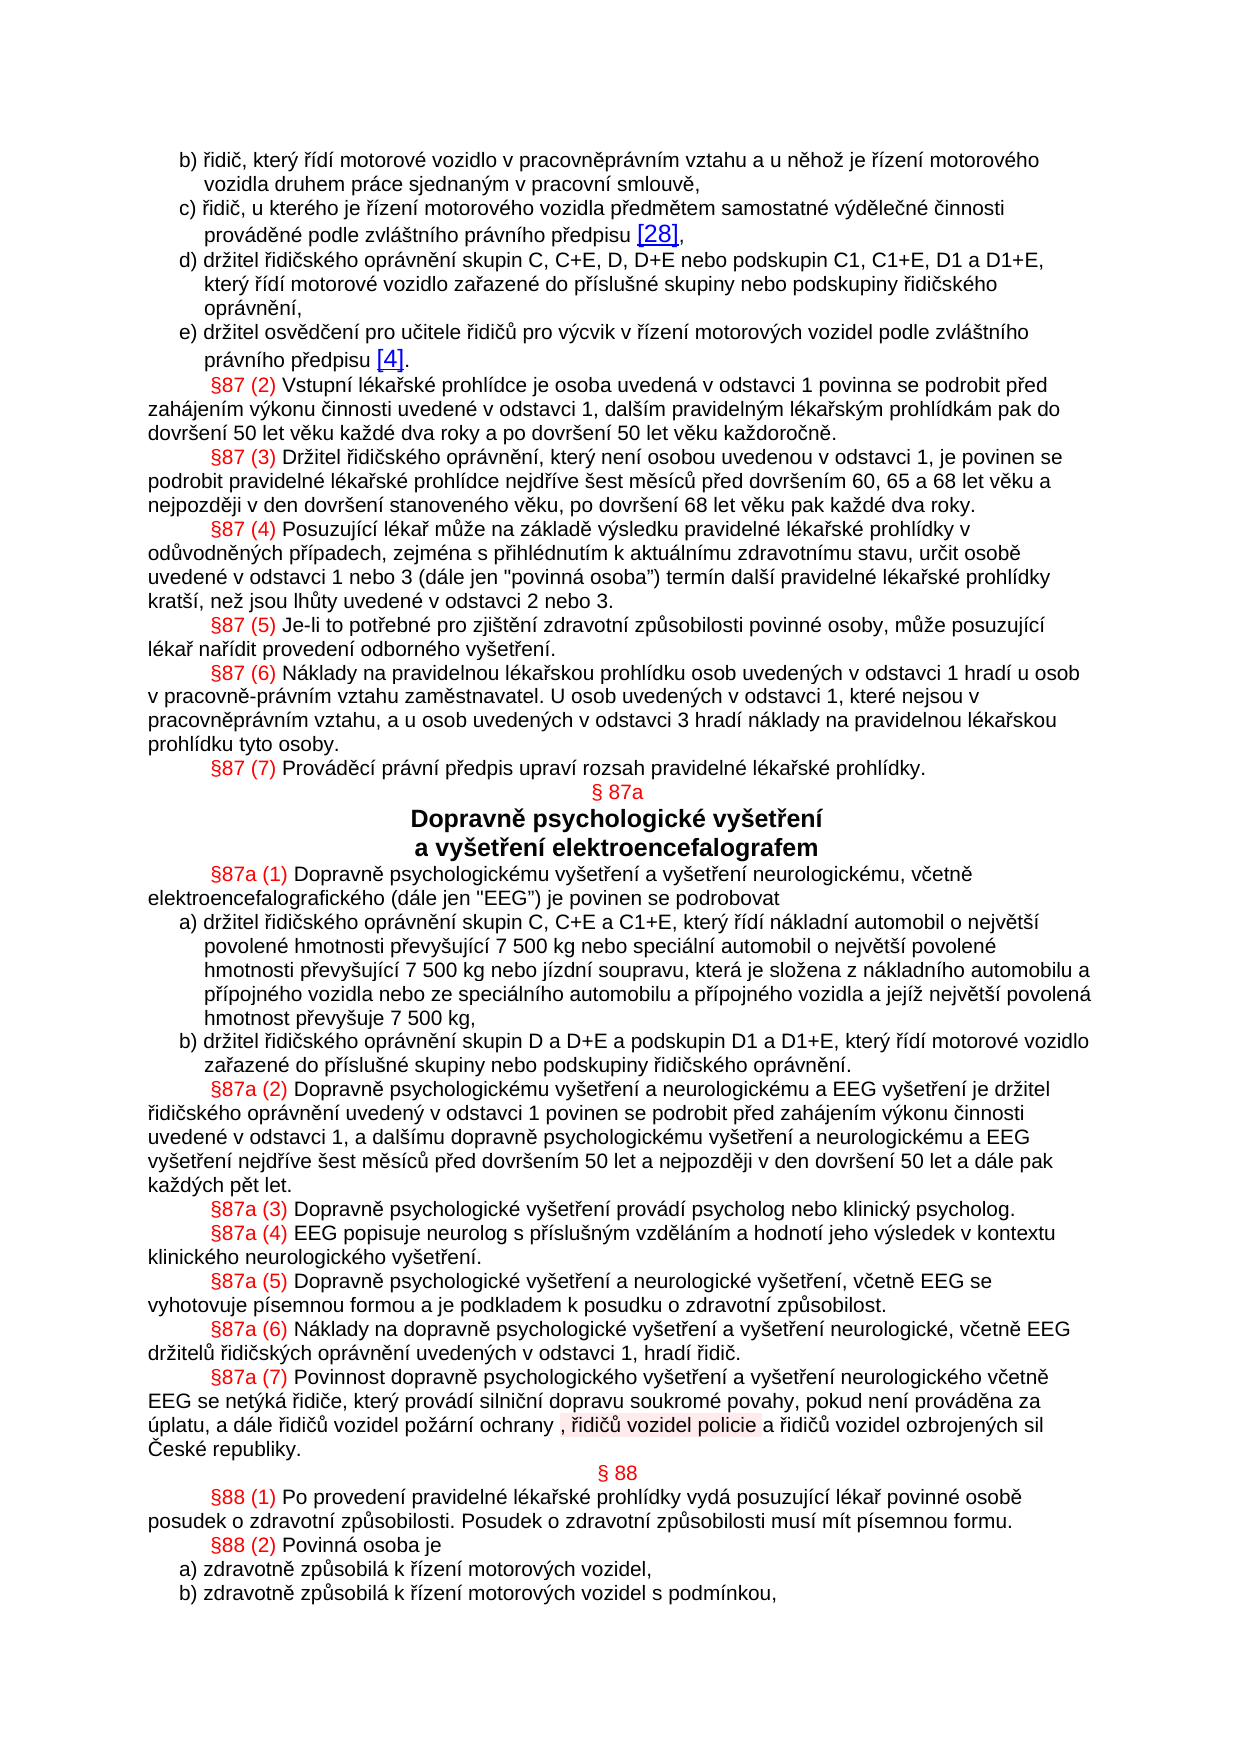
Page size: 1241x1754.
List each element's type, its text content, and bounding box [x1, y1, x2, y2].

text b) řidič, který řídí motorové vozidlo v pracovněprávním vztahu a u něhož je řízení motorového vozidla druhem práce sjednaným v pracovní smlouvě, [179, 148, 1093, 196]
text c) řidič, u kterého je řízení motorového vozidla předmětem samostatné výdělečné činnosti prováděné podle zvláštního právního předpisu [28], [179, 196, 1093, 248]
text §87a (1) Dopravně psychologickému vyšetření a vyšetření neurologickému, včetně elektroencefalografického (dále jen "EEG”) je povinen se podrobovat [148, 862, 1093, 909]
text d) držitel řidičského oprávnění skupin C, C+E, D, D+E nebo podskupin C1, C1+E, D1 a D1+E, který řídí motorové vozidlo zařazené do příslušné skupiny nebo podskupiny řidičského oprávnění, [179, 248, 1093, 320]
text §87 (4) Posuzující lékař může na základě výsledku pravidelné lékařské prohlídky v odůvodněných případech, zejména s přihlédnutím k aktuálnímu zdravotnímu stavu, určit osobě uvedené v odstavci 1 nebo 3 (dále jen "povinná osoba”) termín další pravidelné lékařské prohlídky kratší, než jsou lhůty uvedené v odstavci 2 nebo 3. [148, 517, 1093, 612]
text b) zdravotně způsobilá k řízení motorových vozidel s podmínkou, [179, 1580, 1093, 1604]
text e) držitel osvědčení pro učitele řidičů pro výcvik v řízení motorových vozidel podle zvláštního právního předpisu [4]. [179, 320, 1093, 373]
text §87a (3) Dopravně psychologické vyšetření provádí psycholog nebo klinický psycholog. [148, 1197, 1093, 1221]
text §87a (7) Povinnost dopravně psychologického vyšetření a vyšetření neurologického včetně EEG se netýká řidiče, který provádí silniční dopravu soukromé povahy, pokud není prováděna za úplatu, a dále řidičů vozidel požární ochrany , řidičů vozidel policie a řidičů vozidel ozbrojených sil České republiky. [148, 1365, 1093, 1461]
text §87a (6) Náklady na dopravně psychologické vyšetření a vyšetření neurologické, včetně EEG držitelů řidičských oprávnění uvedených v odstavci 1, hradí řidič. [148, 1317, 1093, 1365]
text §87 (2) Vstupní lékařské prohlídce je osoba uvedená v odstavci 1 povinna se podrobit před zahájením výkonu činnosti uvedené v odstavci 1, dalším pravidelným lékařským prohlídkám pak do dovršení 50 let věku každé dva roky a po dovršení 50 let věku každoročně. [148, 373, 1093, 445]
text §88 (2) Povinná osoba je [148, 1532, 1093, 1556]
text §87a (4) EEG popisuje neurolog s příslušným vzděláním a hodnotí jeho výsledek v kontextu klinického neurologického vyšetření. [148, 1221, 1093, 1269]
text §87 (3) Držitel řidičského oprávnění, který není osobou uvedenou v odstavci 1, je povinen se podrobit pravidelné lékařské prohlídce nejdříve šest měsíců před dovršením 60, 65 a 68 let věku a nejpozději v den dovršení stanoveného věku, po dovršení 68 let věku pak každé dva roky. [148, 445, 1093, 517]
text § 87a [148, 780, 1093, 804]
text b) držitel řidičského oprávnění skupin D a D+E a podskupin D1 a D1+E, který řídí motorové vozidlo zařazené do příslušné skupiny nebo podskupiny řidičského oprávnění. [179, 1029, 1093, 1077]
text §87a (5) Dopravně psychologické vyšetření a neurologické vyšetření, včetně EEG se vyhotovuje písemnou formou a je podkladem k posudku o zdravotní způsobilost. [148, 1269, 1093, 1317]
text §87 (7) Prováděcí právní předpis upraví rozsah pravidelné lékařské prohlídky. [148, 756, 1093, 780]
text a) zdravotně způsobilá k řízení motorových vozidel, [179, 1556, 1093, 1580]
text §87a (2) Dopravně psychologickému vyšetření a neurologickému a EEG vyšetření je držitel řidičského oprávnění uvedený v odstavci 1 povinen se podrobit před zahájením výkonu činnosti uvedené v odstavci 1, a dalšímu dopravně psychologickému vyšetření a neurologickému a EEG vyšetření nejdříve šest měsíců před dovršením 50 let a nejpozději v den dovršení 50 let a dále pak každých pět let. [148, 1077, 1093, 1197]
text a) držitel řidičského oprávnění skupin C, C+E a C1+E, který řídí nákladní automobil o největší povolené hmotnosti převyšující 7 500 kg nebo speciální automobil o největší povolené hmotnosti převyšující 7 500 kg nebo jízdní soupravu, která je složena z nákladního automobilu a přípojného vozidla nebo ze speciálního automobilu a přípojného vozidla a jejíž největší povolená hmotnost převyšuje 7 500 kg, [179, 909, 1093, 1029]
text Dopravně psychologické vyšetření [148, 804, 1093, 833]
text §87 (6) Náklady na pravidelnou lékařskou prohlídku osob uvedených v odstavci 1 hradí u osob v pracovně-právním vztahu zaměstnavatel. U osob uvedených v odstavci 1, které nejsou v pracovněprávním vztahu, a u osob uvedených v odstavci 3 hradí náklady na pravidelnou lékařskou prohlídku tyto osoby. [148, 660, 1093, 756]
text §88 (1) Po provedení pravidelné lékařské prohlídky vydá posuzující lékař povinné osobě posudek o zdravotní způsobilosti. Posudek o zdravotní způsobilosti musí mít písemnou formu. [148, 1484, 1093, 1532]
text §87 (5) Je-li to potřebné pro zjištění zdravotní způsobilosti povinné osoby, může posuzující lékař nařídit provedení odborného vyšetření. [148, 612, 1093, 660]
text § 88 [148, 1461, 1093, 1484]
text a vyšetření elektroencefalografem [148, 833, 1093, 862]
